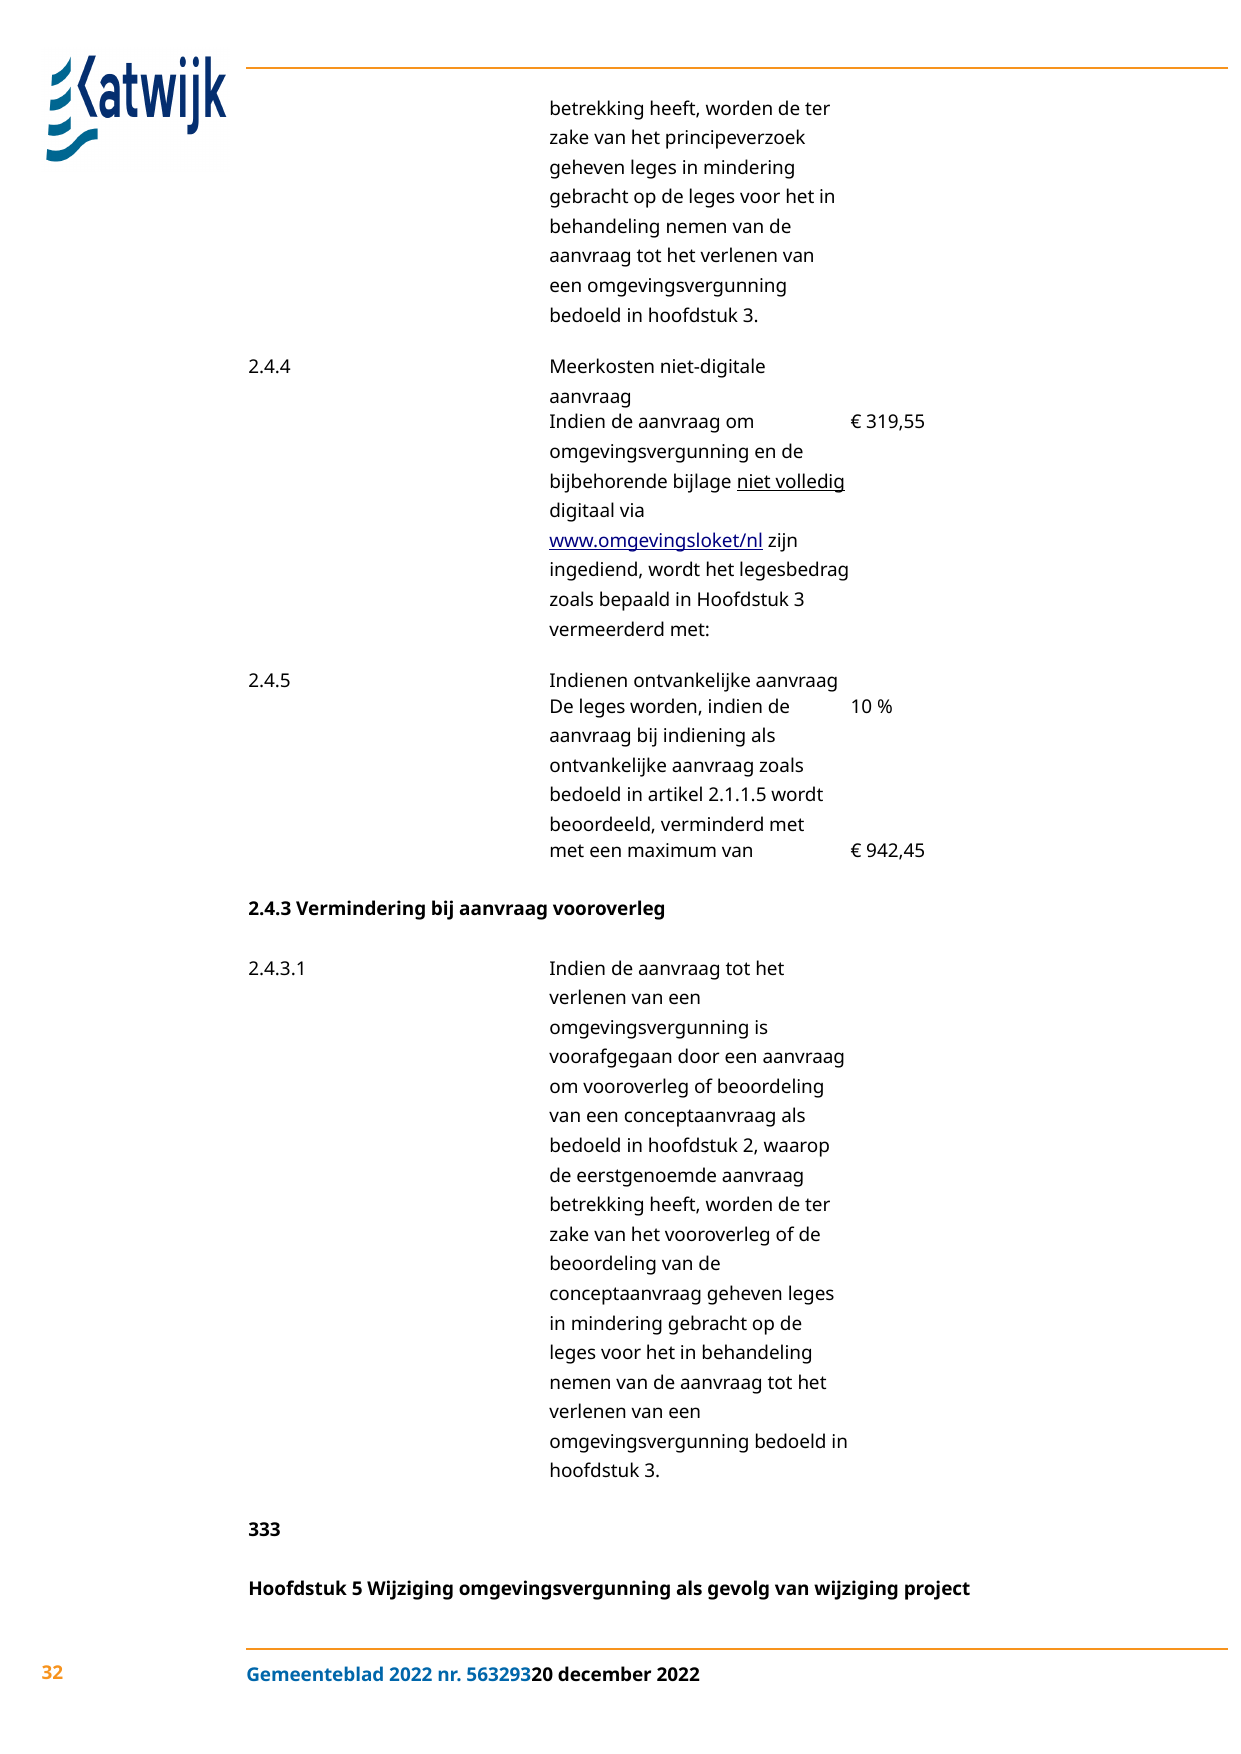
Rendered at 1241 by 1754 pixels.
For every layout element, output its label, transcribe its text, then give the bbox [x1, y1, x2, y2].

table_cell 2.4.4 [248, 353, 549, 409]
table_cell € 319,55 [850, 409, 1152, 641]
table_header [850, 955, 1152, 1483]
text Hoofdstuk 5 Wijziging omgevingsvergunning als gevolg van wijziging project [248, 1575, 1152, 1601]
table_cell [248, 95, 549, 328]
picture [41, 47, 231, 172]
table_cell Indienen ontvankelijke aanvraag [549, 667, 850, 693]
table_cell betrekking heeft, worden de ter zake van het principeverzoek geheven leges in mindering gebracht op de leges voor het in behandeling nemen van de aanvraag tot het verlenen van een omgevingsvergunning bedoeld in hoofdstuk 3. [549, 95, 850, 328]
table_header 2.4.3.1 [248, 955, 549, 1483]
table_cell [248, 641, 549, 667]
table_cell [248, 409, 549, 641]
table_cell [850, 328, 1152, 353]
table_cell [549, 328, 850, 353]
table_header Indien de aanvraag tot het verlenen van een omgevingsvergunning is voorafgegaan door een aanvraag om vooroverleg of beoordeling van een conceptaanvraag als bedoeld in hoofdstuk 2, waarop de eerstgenoemde aanvraag betrekking heeft, worden de ter zake van het vooroverleg of de beoordeling van de conceptaanvraag geheven leges in mindering gebracht op de leges voor het in behandeling nemen van de aanvraag tot het verlenen van een omgevingsvergunning bedoeld in hoofdstuk 3. [549, 955, 850, 1483]
table_cell 2.4.5 [248, 667, 549, 693]
table_cell [850, 353, 1152, 409]
table_cell Indien de aanvraag om omgevingsvergunning en de bijbehorende bijlage niet volledig digitaal via www.omgevingsloket/nl zijn ingediend, wordt het legesbedrag zoals bepaald in Hoofdstuk 3 vermeerderd met: [549, 409, 850, 641]
table_cell [850, 641, 1152, 667]
table_cell [248, 328, 549, 353]
text 333 [248, 1516, 1152, 1542]
table_cell [549, 641, 850, 667]
table_cell De leges worden, indien de aanvraag bij indiening als ontvankelijke aanvraag zoals bedoeld in artikel 2.1.1.5 wordt beoordeeld, verminderd met [549, 693, 850, 837]
table_cell [248, 693, 549, 837]
text 2.4.3 Vermindering bij aanvraag vooroverleg [248, 896, 1152, 921]
table_cell [850, 95, 1152, 328]
table_cell € 942,45 [850, 837, 1152, 863]
table_cell met een maximum van [549, 837, 850, 863]
table_cell Meerkosten niet-digitale aanvraag [549, 353, 850, 409]
table_cell 10 % [850, 693, 1152, 837]
table_cell [850, 667, 1152, 693]
table_cell [248, 837, 549, 863]
